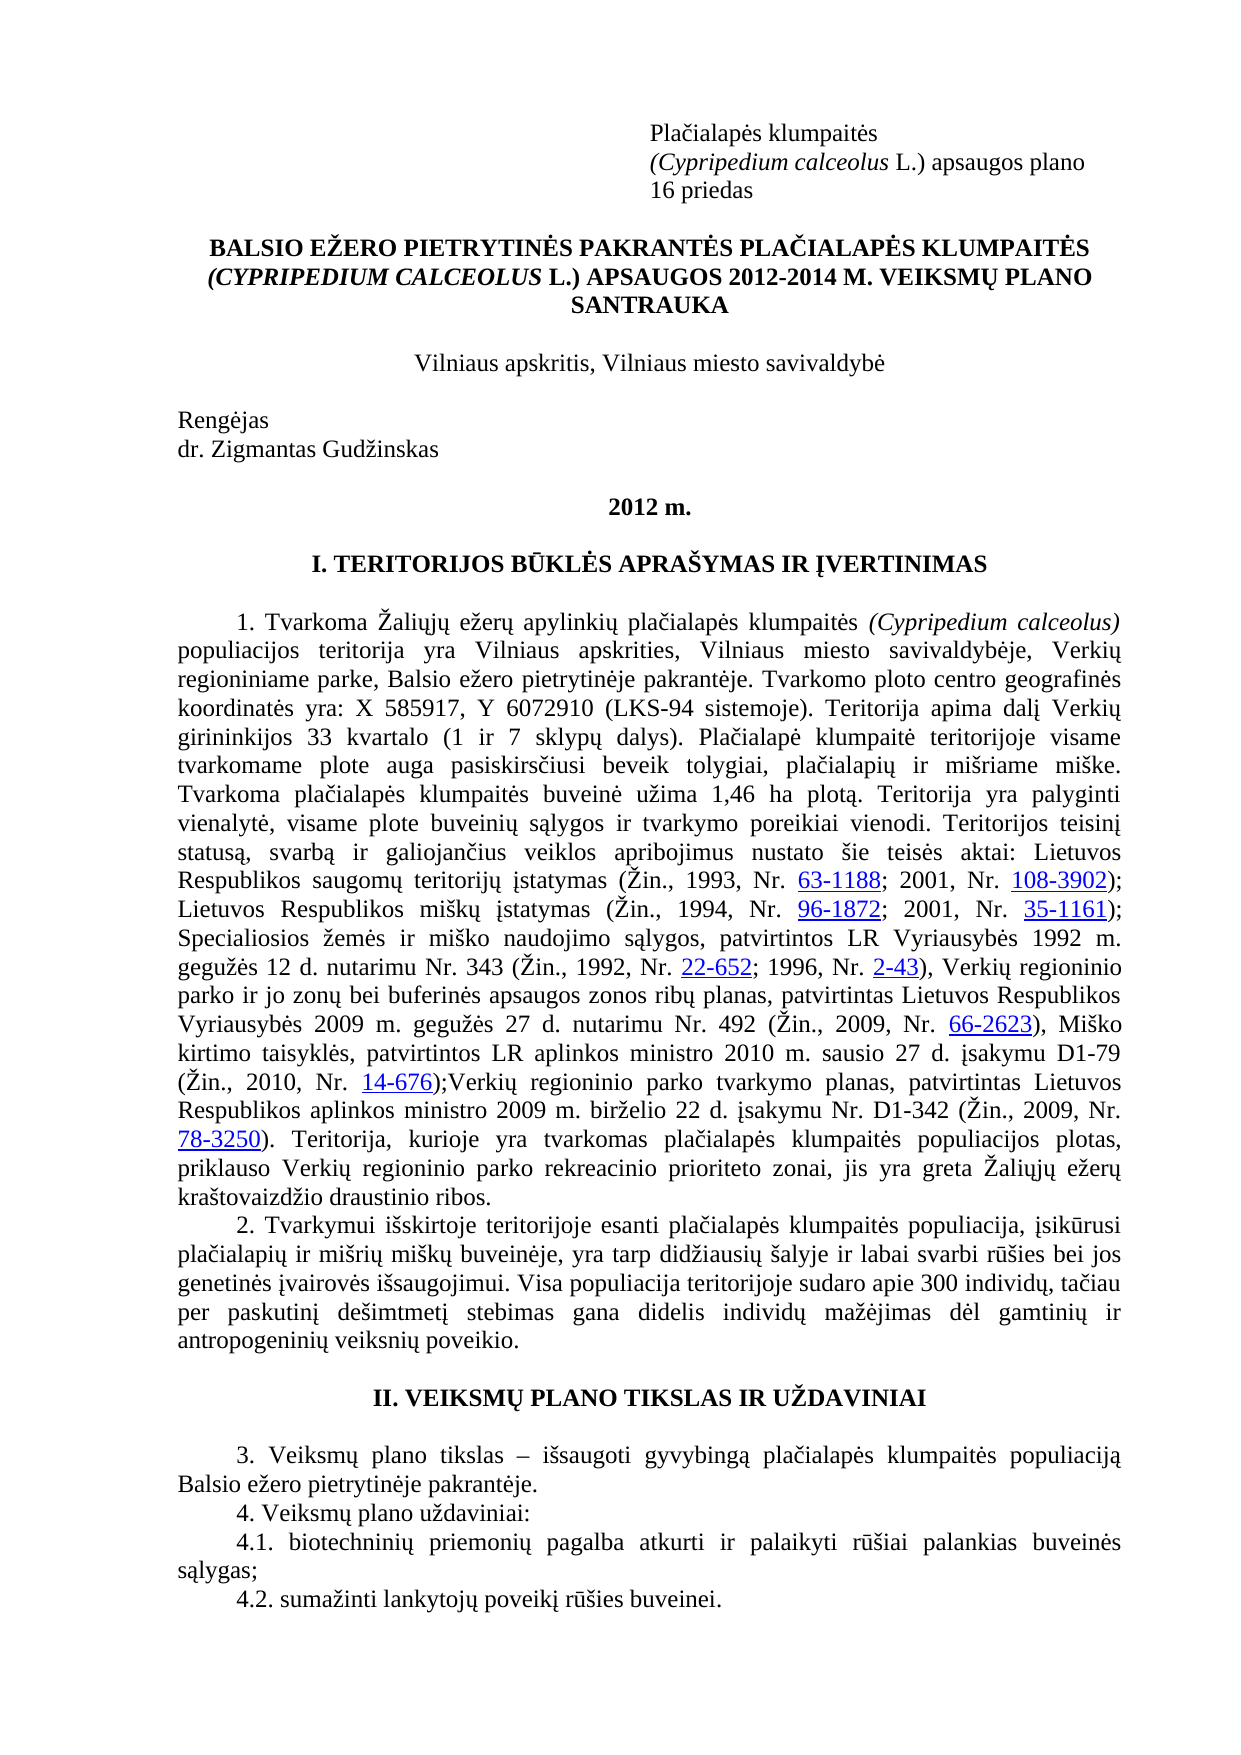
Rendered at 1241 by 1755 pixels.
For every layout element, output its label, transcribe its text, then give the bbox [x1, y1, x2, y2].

text II. VEIKSMŲ PLANO TIKSLAS IR UŽDAVINIAI [177, 1383, 1122, 1412]
text 1. Tvarkoma Žaliųjų ežerų apylinkių plačialapės klumpaitės (Cypripedium calceolus) populiacijos teritorija yra Vilniaus apskrities, Vilniaus miesto savivaldybėje, Verkių regioniniame parke, Balsio ežero pietrytinėje pakrantėje. Tvarkomo ploto centro geografinės koordinatės yra: X 585917, Y 6072910 (LKS-94 sistemoje). Teritorija apima dalį Verkių girininkijos 33 kvartalo (1 ir 7 sklypų dalys). Plačialapė klumpaitė teritorijoje visame tvarkomame plote auga pasiskirsčiusi beveik tolygiai, plačialapių ir mišriame miške. Tvarkoma plačialapės klumpaitės buveinė užima 1,46 ha plotą. Teritorija yra palyginti vienalytė, visame plote buveinių sąlygos ir tvarkymo poreikiai vienodi. Teritorijos teisinį statusą, svarbą ir galiojančius veiklos apribojimus nustato šie teisės aktai: Lietuvos Respublikos saugomų teritorijų įstatymas (Žin., 1993, Nr. 63-1188; 2001, Nr. 108-3902); Lietuvos Respublikos miškų įstatymas (Žin., 1994, Nr. 96-1872; 2001, Nr. 35-1161); Specialiosios žemės ir miško naudojimo sąlygos, patvirtintos LR Vyriausybės 1992 m. gegužės 12 d. nutarimu Nr. 343 (Žin., 1992, Nr. 22-652; 1996, Nr. 2-43), Verkių regioninio parko ir jo zonų bei buferinės apsaugos zonos ribų planas, patvirtintas Lietuvos Respublikos Vyriausybės 2009 m. gegužės 27 d. nutarimu Nr. 492 (Žin., 2009, Nr. 66-2623), Miško kirtimo taisyklės, patvirtintos LR aplinkos ministro 2010 m. sausio 27 d. įsakymu D1-79 (Žin., 2010, Nr. 14-676);Verkių regioninio parko tvarkymo planas, patvirtintas Lietuvos Respublikos aplinkos ministro 2009 m. birželio 22 d. įsakymu Nr. D1-342 (Žin., 2009, Nr. 78-3250). Teritorija, kurioje yra tvarkomas plačialapės klumpaitės populiacijos plotas, priklauso Verkių regioninio parko rekreacinio prioriteto zonai, jis yra greta Žaliųjų ežerų kraštovaizdžio draustinio ribos. [177, 607, 1122, 1211]
text Vilniaus apskritis, Vilniaus miesto savivaldybė [177, 348, 1122, 377]
text (Cypripedium calceolus L.) apsaugos plano [649, 147, 1122, 176]
text Rengėjas [177, 406, 1122, 434]
text 4.2. sumažinti lankytojų poveikį rūšies buveinei. [177, 1584, 1122, 1613]
text BALSIO EŽERO PIETRYTINĖS PAKRANTĖS PLAČIALAPĖS KLUMPAITĖS (CYPRIPEDIUM CALCEOLUS L.) APSAUGOS 2012-2014 M. VEIKSMŲ PLANO SANTRAUKA [177, 233, 1122, 319]
text 2. Tvarkymui išskirtoje teritorijoje esanti plačialapės klumpaitės populiacija, įsikūrusi plačialapių ir mišrių miškų buveinėje, yra tarp didžiausių šalyje ir labai svarbi rūšies bei jos genetinės įvairovės išsaugojimui. Visa populiacija teritorijoje sudaro apie 300 individų, tačiau per paskutinį dešimtmetį stebimas gana didelis individų mažėjimas dėl gamtinių ir antropogeninių veiksnių poveikio. [177, 1211, 1122, 1354]
text 2 priedas [649, 176, 1122, 204]
text Plačialapės klumpaitės [649, 118, 1122, 147]
text dr. Zigmantas Gudžinskas [177, 434, 1122, 463]
text 4. Veiksmų plano uždaviniai: [177, 1498, 1122, 1527]
text I. TERITORIJOS BŪKLĖS APRAŠYMAS IR ĮVERTINIMAS [177, 549, 1122, 578]
text 3. Veiksmų plano tikslas – išsaugoti gyvybingą plačialapės klumpaitės populiaciją Balsio ežero pietrytinėje pakrantėje. [177, 1441, 1122, 1498]
text 4.1. biotechninių priemonių pagalba atkurti ir palaikyti rūšiai palankias buveinės sąlygas; [177, 1527, 1122, 1584]
text 2012 m. [177, 492, 1122, 521]
